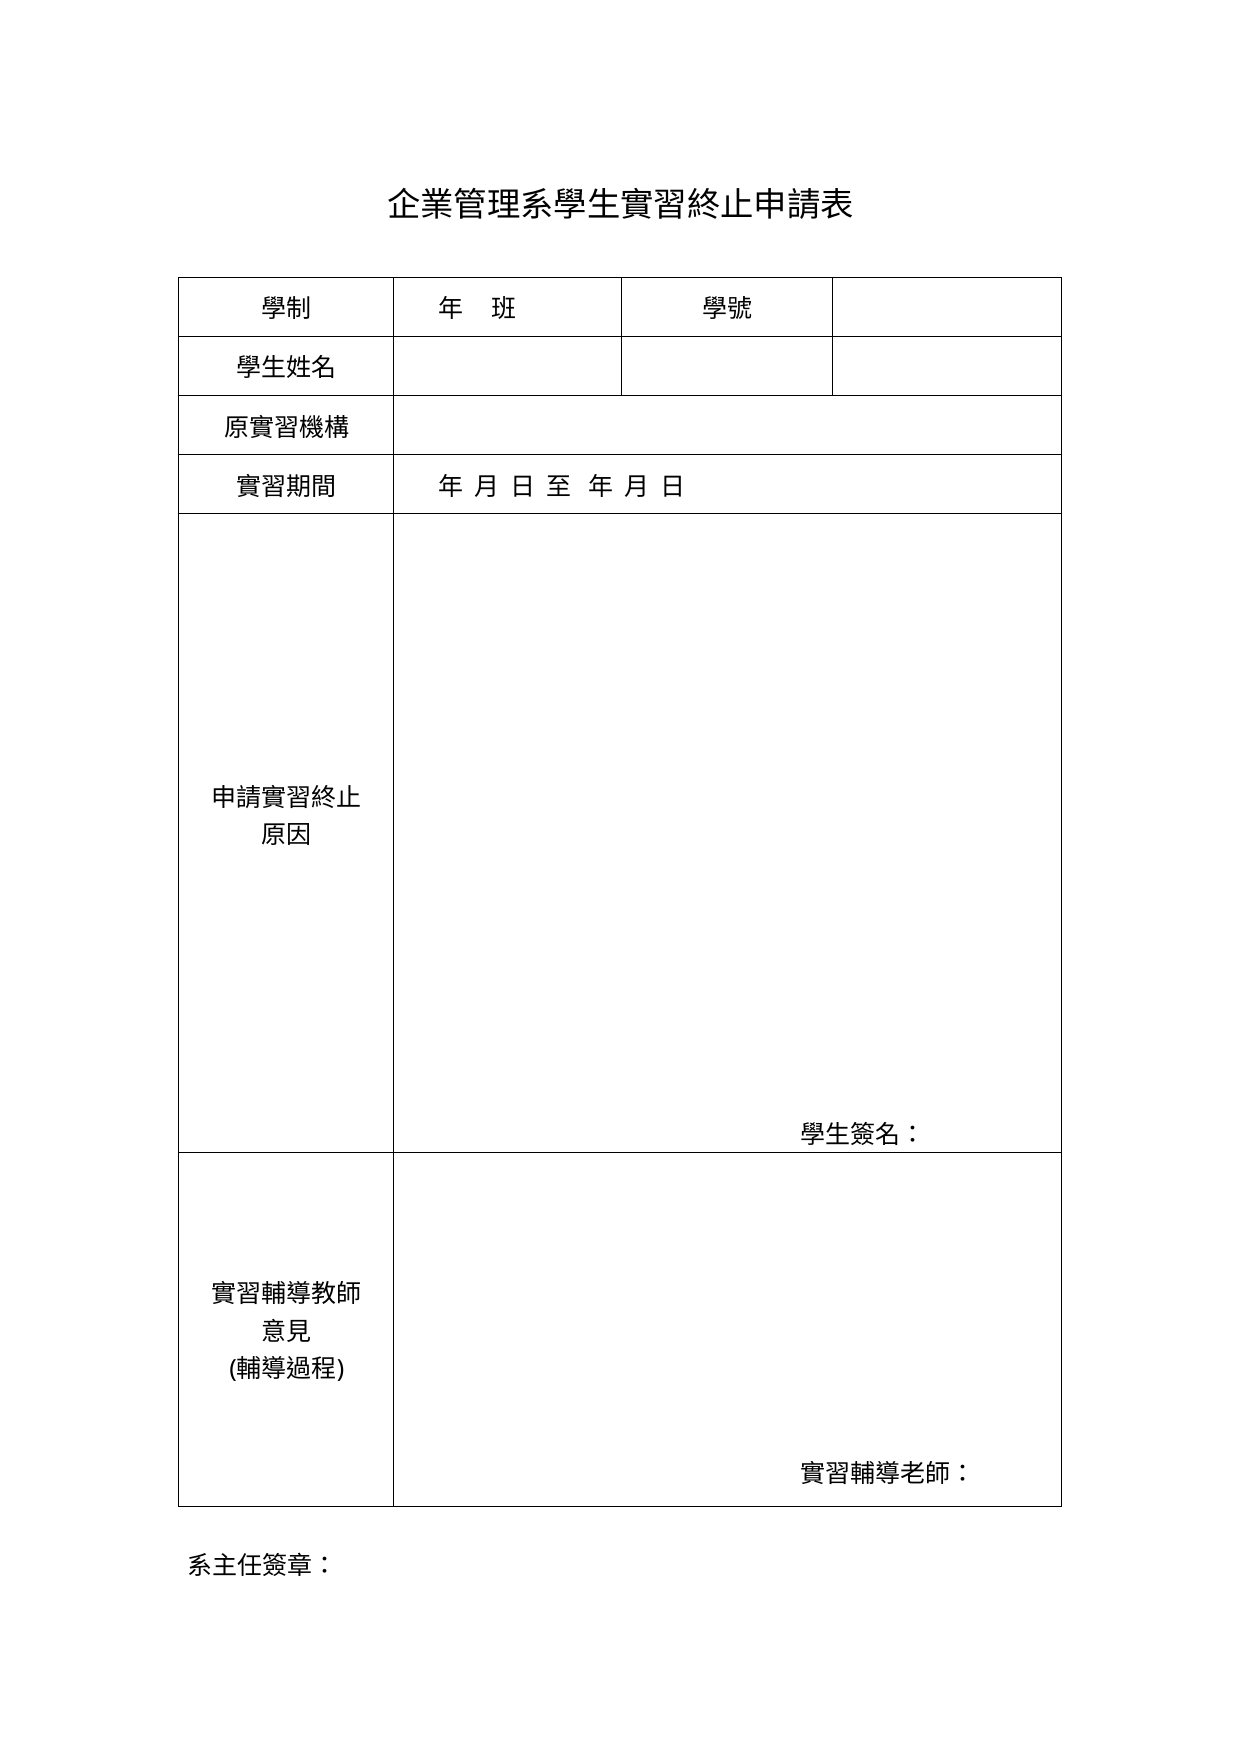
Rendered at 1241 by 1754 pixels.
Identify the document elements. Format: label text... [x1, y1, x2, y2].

table_cell [394, 337, 621, 395]
table_header 年 班 [394, 278, 621, 336]
table_cell [833, 337, 1061, 395]
table_header [833, 278, 1061, 336]
table_cell 原實習機構 [179, 396, 393, 454]
text 系主任簽章： [187, 1545, 1053, 1582]
table_cell 申請實習終止 原因 [179, 514, 393, 1152]
table_cell [622, 337, 832, 395]
text 企業管理系學生實習終止申請表 [187, 164, 1053, 239]
table_cell 實習期間 [179, 455, 393, 513]
table_header 學制 [179, 278, 393, 336]
table_cell [394, 396, 1061, 454]
table_header 學號 [622, 278, 832, 336]
table_cell 年 月 日 至 年 月 日 [394, 455, 1061, 513]
table_cell 學生姓名 [179, 337, 393, 395]
table_cell 實習輔導老師： [394, 1153, 1061, 1506]
table_cell 實習輔導教師 意見 (輔導過程) [179, 1153, 393, 1506]
table_cell 學生簽名： [394, 514, 1061, 1152]
